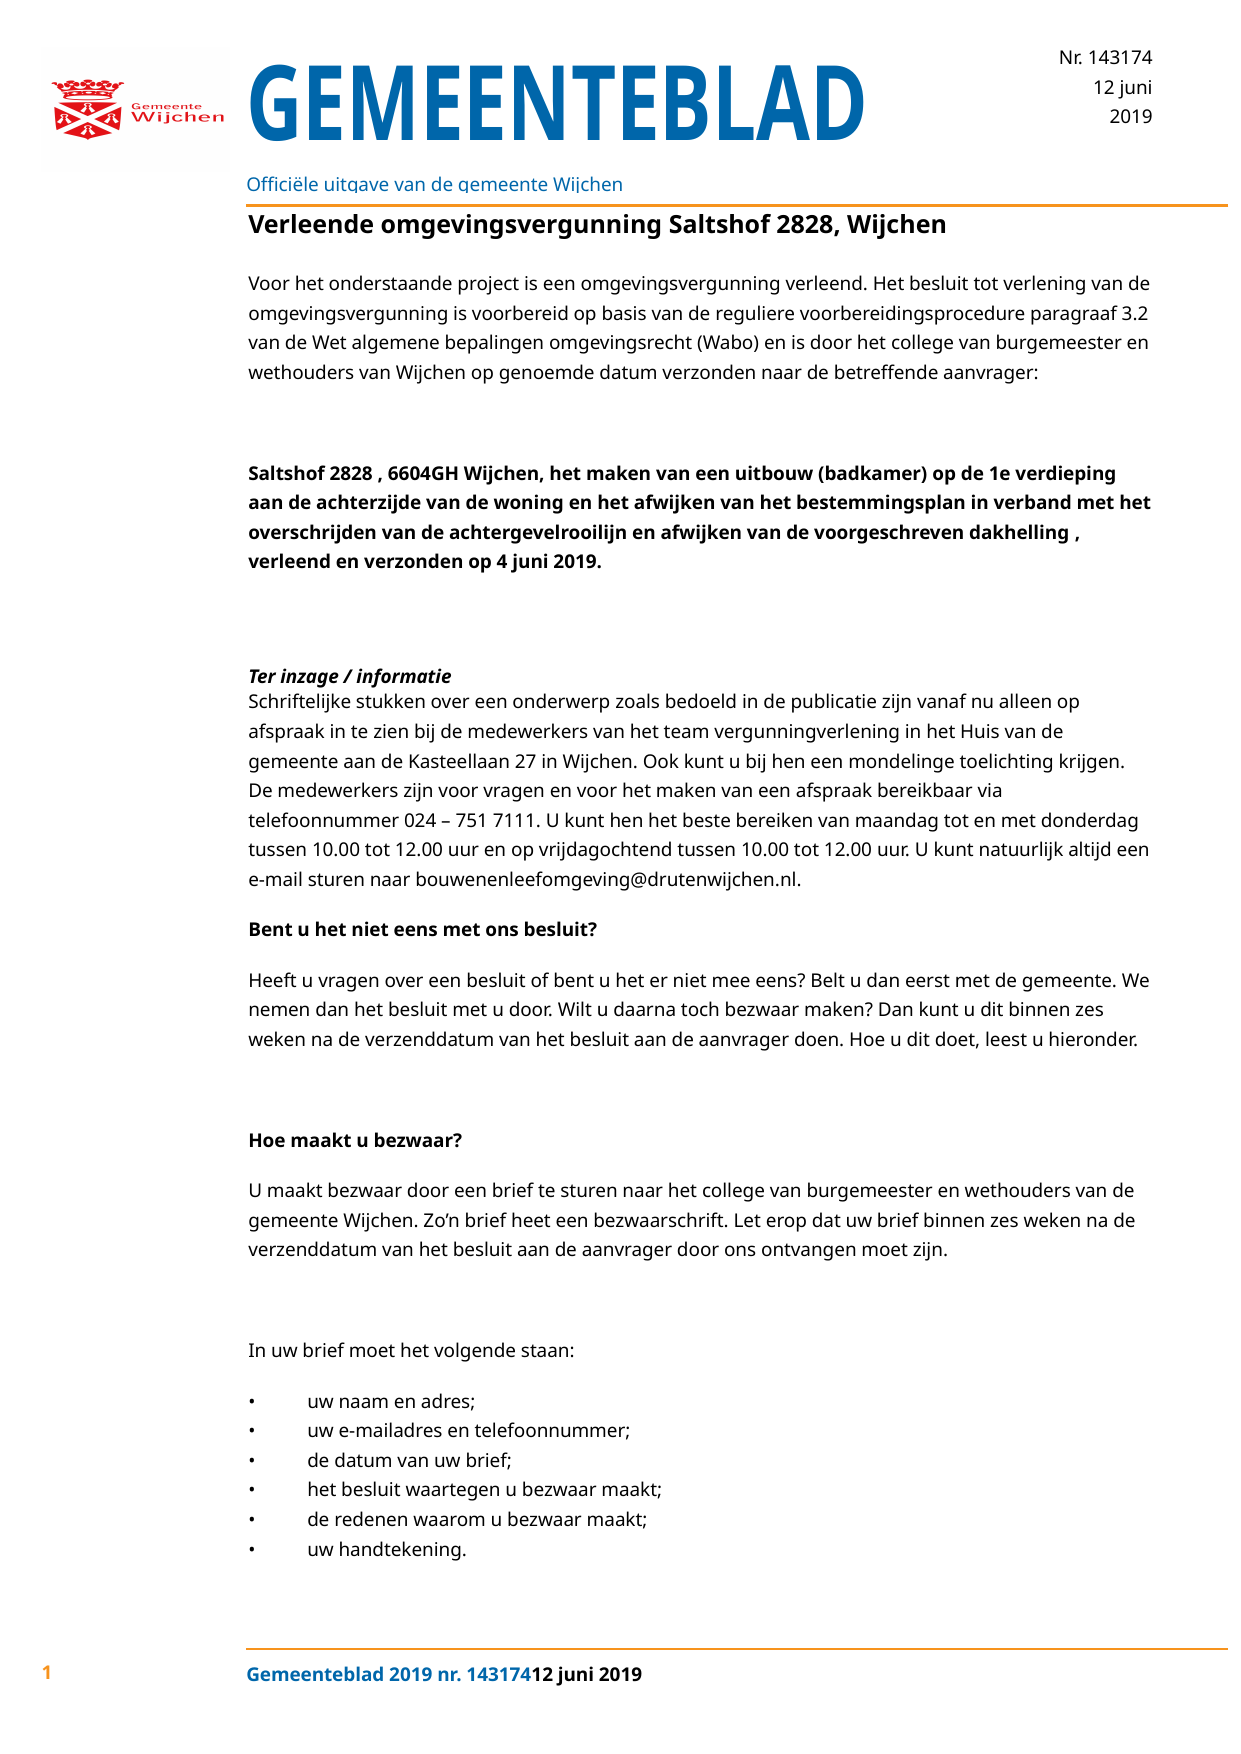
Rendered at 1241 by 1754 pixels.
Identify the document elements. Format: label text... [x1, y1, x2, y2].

text Hoe maakt u bezwaar? [248, 1127, 1152, 1153]
picture [41, 47, 231, 172]
text U maakt bezwaar door een brief te sturen naar het college van burgemeester en wethouders van de gemeente Wijchen. Zo’n brief heet een bezwaarschrift. Let erop dat uw brief binnen zes weken na de verzenddatum van het besluit aan de aanvrager door ons ontvangen moet zijn. [248, 1177, 1152, 1262]
text Verleende omgevingsvergunning Saltshof 2828, Wijchen [248, 207, 1152, 241]
text Schriftelijke stukken over een onderwerp zoals bedoeld in de publicatie zijn vanaf nu alleen op afspraak in te zien bij de medewerkers van het team vergunningverlening in het Huis van de gemeente aan de Kasteellaan 27 in Wijchen. Ook kunt u bij hen een mondelinge toelichting krijgen. De medewerkers zijn voor vragen en voor het maken van een afspraak bereikbaar via telefoonnummer 024 – 751 7111. U kunt hen het beste bereiken van maandag tot en met donderdag tussen 10.00 tot 12.00 uur en op vrijdagochtend tussen 10.00 tot 12.00 uur. U kunt natuurlijk altijd een e-mail sturen naar bouwenenleefomgeving@drutenwijchen.nl. [248, 689, 1152, 892]
text In uw brief moet het volgende staan: [248, 1337, 1152, 1363]
list de redenen waarom u bezwaar maakt; [248, 1506, 1152, 1532]
text Voor het onderstaande project is een omgevingsvergunning verleend. Het besluit tot verlening van de omgevingsvergunning is voorbereid op basis van de reguliere voorbereidingsprocedure paragraaf 3.2 van de Wet algemene bepalingen omgevingsrecht (Wabo) en is door het college van burgemeester en wethouders van Wijchen op genoemde datum verzonden naar de betreffende aanvrager: [248, 270, 1152, 385]
list het besluit waartegen u bezwaar maakt; [248, 1477, 1152, 1502]
text Saltshof 2828 , 6604GH Wijchen, het maken van een uitbouw (badkamer) op de 1e verdieping aan de achterzijde van de woning en het afwijken van het bestemmingsplan in verband met het overschrijden van de achtergevelrooilijn en afwijken van de voorgeschreven dakhelling , verleend en verzonden op 4 juni 2019. [248, 460, 1152, 574]
text Ter inzage / informatie [248, 663, 1152, 689]
list uw handtekening. [248, 1536, 1152, 1562]
list uw e-mailadres en telefoonnummer; [248, 1417, 1152, 1443]
text Heeft u vragen over een besluit of bent u het er niet mee eens? Belt u dan eerst met de gemeente. We nemen dan het besluit met u door. Wilt u daarna toch bezwaar maken? Dan kunt u dit binnen zes weken na de verzenddatum van het besluit aan de aanvrager doen. Hoe u dit doet, leest u hieronder. [248, 967, 1152, 1052]
list uw naam en adres; [248, 1388, 1152, 1414]
list de datum van uw brief; [248, 1447, 1152, 1473]
text Bent u het niet eens met ons besluit? [248, 917, 1152, 942]
